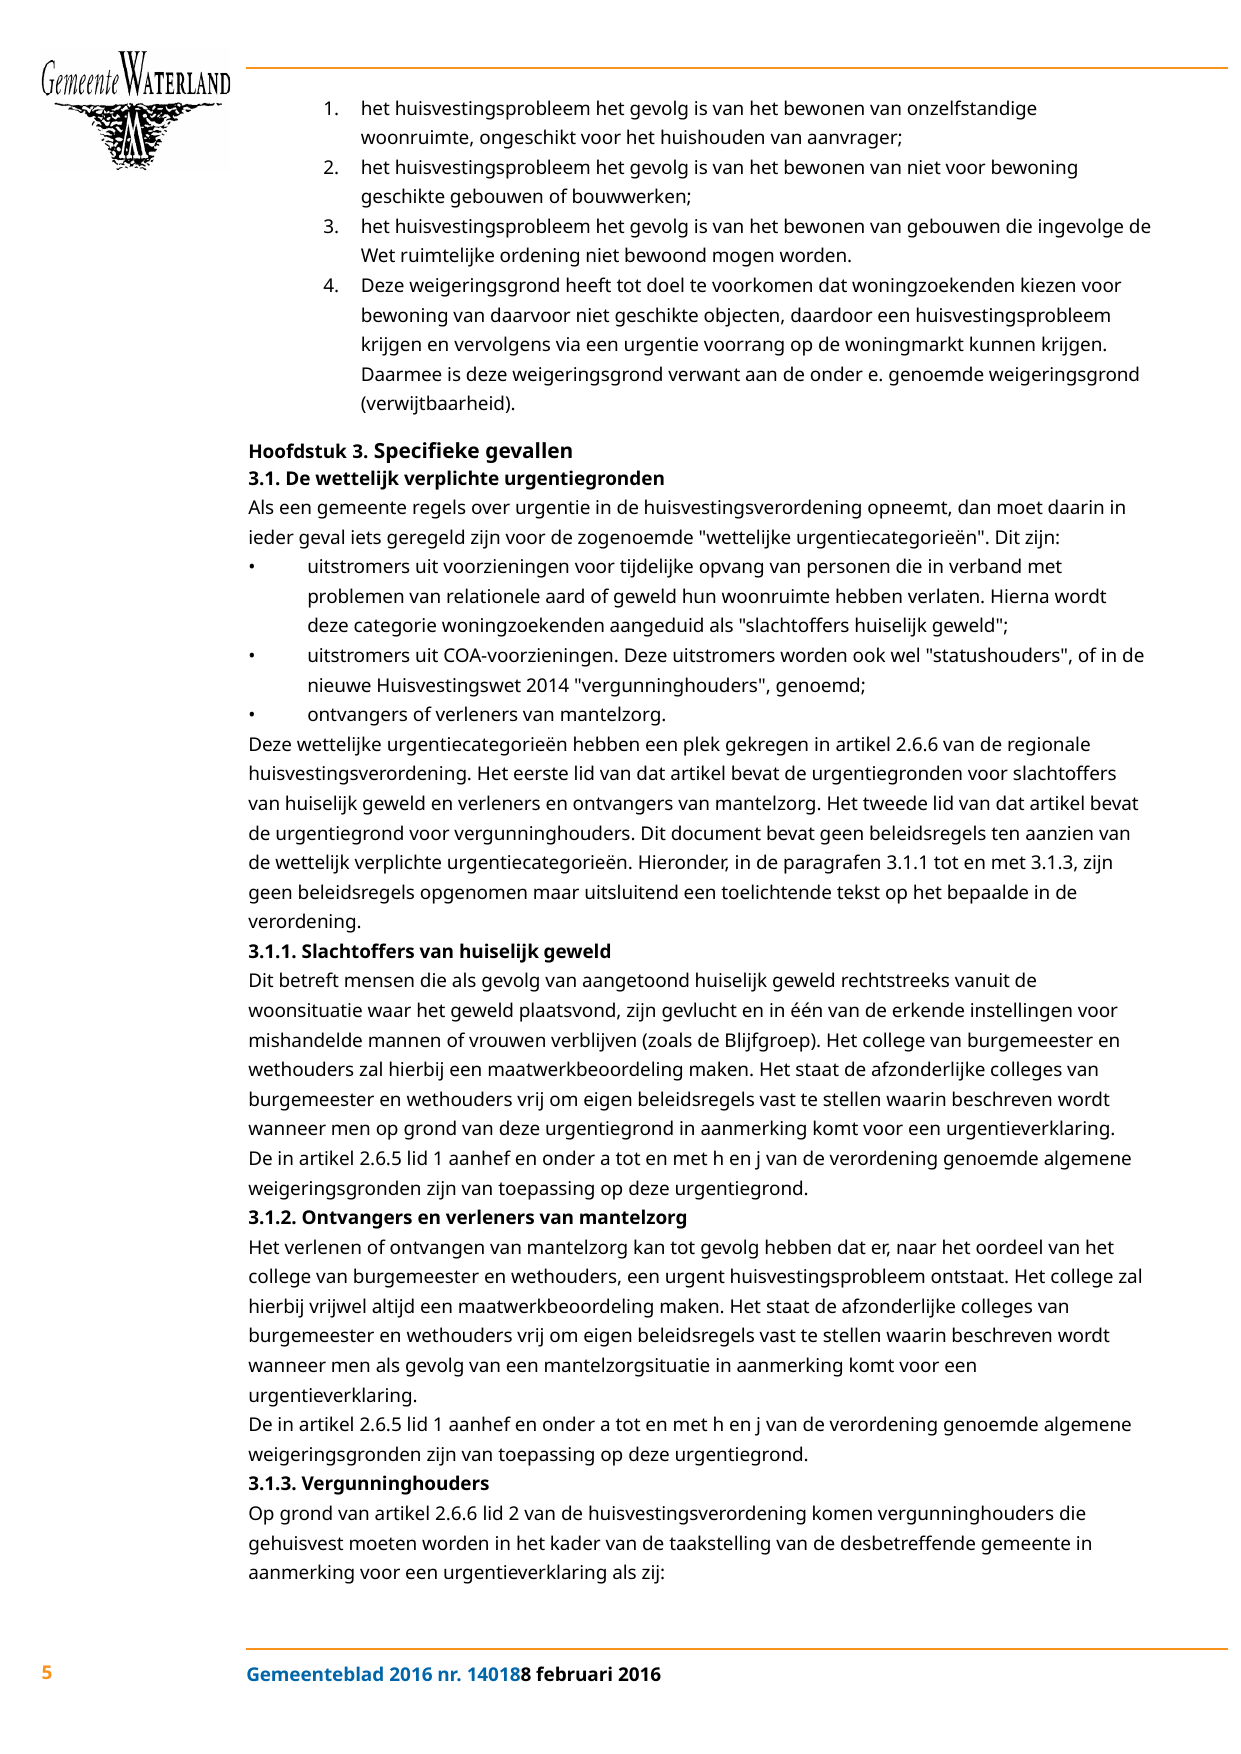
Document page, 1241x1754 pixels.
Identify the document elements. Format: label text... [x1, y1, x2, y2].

text 3.1. De wettelijk verplichte urgentiegronden [248, 465, 1152, 490]
list het huisvestingsprobleem het gevolg is van het bewonen van niet voor bewoning geschikte gebouwen of bouwwerken; [323, 154, 1152, 209]
text De in artikel 2.6.5 lid 1 aanhef en onder a tot en met h en j van de verordening genoemde algemene weigeringsgronden zijn van toepassing op deze urgentiegrond. [248, 1411, 1152, 1467]
picture [41, 47, 231, 172]
list het huisvestingsprobleem het gevolg is van het bewonen van gebouwen die ingevolge de Wet ruimtelijke ordening niet bewoond mogen worden. [323, 213, 1152, 268]
text 3.1.3. Vergunninghouders [248, 1471, 1152, 1496]
text Dit betreft mensen die als gevolg van aangetoond huiselijk geweld rechtstreeks vanuit de woonsituatie waar het geweld plaatsvond, zijn gevlucht en in één van de erkende instellingen voor mishandelde mannen of vrouwen verblijven (zoals de Blijfgroep). Het college van burgemeester en wethouders zal hierbij een maatwerkbeoordeling maken. Het staat de afzonderlijke colleges van burgemeester en wethouders vrij om eigen beleidsregels vast te stellen waarin beschreven wordt wanneer men op grond van deze urgentiegrond in aanmerking komt voor een urgentieverklaring. [248, 968, 1152, 1141]
list het huisvestingsprobleem het gevolg is van het bewonen van onzelfstandige woonruimte, ongeschikt voor het huishouden van aanvrager; [323, 95, 1152, 150]
text Hoofdstuk 3. Specifieke gevallen [248, 436, 1152, 465]
list ontvangers of verleners van mantelzorg. [248, 701, 1152, 727]
list Deze weigeringsgrond heeft tot doel te voorkomen dat woningzoekenden kiezen voor bewoning van daarvoor niet geschikte objecten, daardoor een huisvestingsprobleem krijgen en vervolgens via een urgentie voorrang op de woningmarkt kunnen krijgen. Daarmee is deze weigeringsgrond verwant aan de onder e. genoemde weigeringsgrond (verwijtbaarheid). [323, 272, 1152, 416]
text Het verlenen of ontvangen van mantelzorg kan tot gevolg hebben dat er, naar het oordeel van het college van burgemeester en wethouders, een urgent huisvestingsprobleem ontstaat. Het college zal hierbij vrijwel altijd een maatwerkbeoordeling maken. Het staat de afzonderlijke colleges van burgemeester en wethouders vrij om eigen beleidsregels vast te stellen waarin beschreven wordt wanneer men als gevolg van een mantelzorgsituatie in aanmerking komt voor een urgentieverklaring. [248, 1234, 1152, 1407]
text De in artikel 2.6.5 lid 1 aanhef en onder a tot en met h en j van de verordening genoemde algemene weigeringsgronden zijn van toepassing op deze urgentiegrond. [248, 1145, 1152, 1200]
text Als een gemeente regels over urgentie in de huisvestingsverordening opneemt, dan moet daarin in ieder geval iets geregeld zijn voor de zogenoemde "wettelijke urgentiecategorieën". Dit zijn: [248, 494, 1152, 549]
text 3.1.1. Slachtoffers van huiselijk geweld [248, 938, 1152, 964]
text Deze wettelijke urgentiecategorieën hebben een plek gekregen in artikel 2.6.6 van de regionale huisvestingsverordening. Het eerste lid van dat artikel bevat de urgentiegronden voor slachtoffers van huiselijk geweld en verleners en ontvangers van mantelzorg. Het tweede lid van dat artikel bevat de urgentiegrond voor vergunninghouders. Dit document bevat geen beleidsregels ten aanzien van de wettelijk verplichte urgentiecategorieën. Hieronder, in de paragrafen 3.1.1 tot en met 3.1.3, zijn geen beleidsregels opgenomen maar uitsluitend een toelichtende tekst op het bepaalde in de verordening. [248, 731, 1152, 934]
list uitstromers uit COA-voorzieningen. Deze uitstromers worden ook wel "statushouders", of in de nieuwe Huisvestingswet 2014 "vergunninghouders", genoemd; [248, 642, 1152, 697]
text 3.1.2. Ontvangers en verleners van mantelzorg [248, 1204, 1152, 1230]
list uitstromers uit voorzieningen voor tijdelijke opvang van personen die in verband met problemen van relationele aard of geweld hun woonruimte hebben verlaten. Hierna wordt deze categorie woningzoekenden aangeduid als "slachtoffers huiselijk geweld"; [248, 553, 1152, 638]
text Op grond van artikel 2.6.6 lid 2 van de huisvestingsverordening komen vergunninghouders die gehuisvest moeten worden in het kader van de taakstelling van de desbetreffende gemeente in aanmerking voor een urgentieverklaring als zij: [248, 1500, 1152, 1585]
